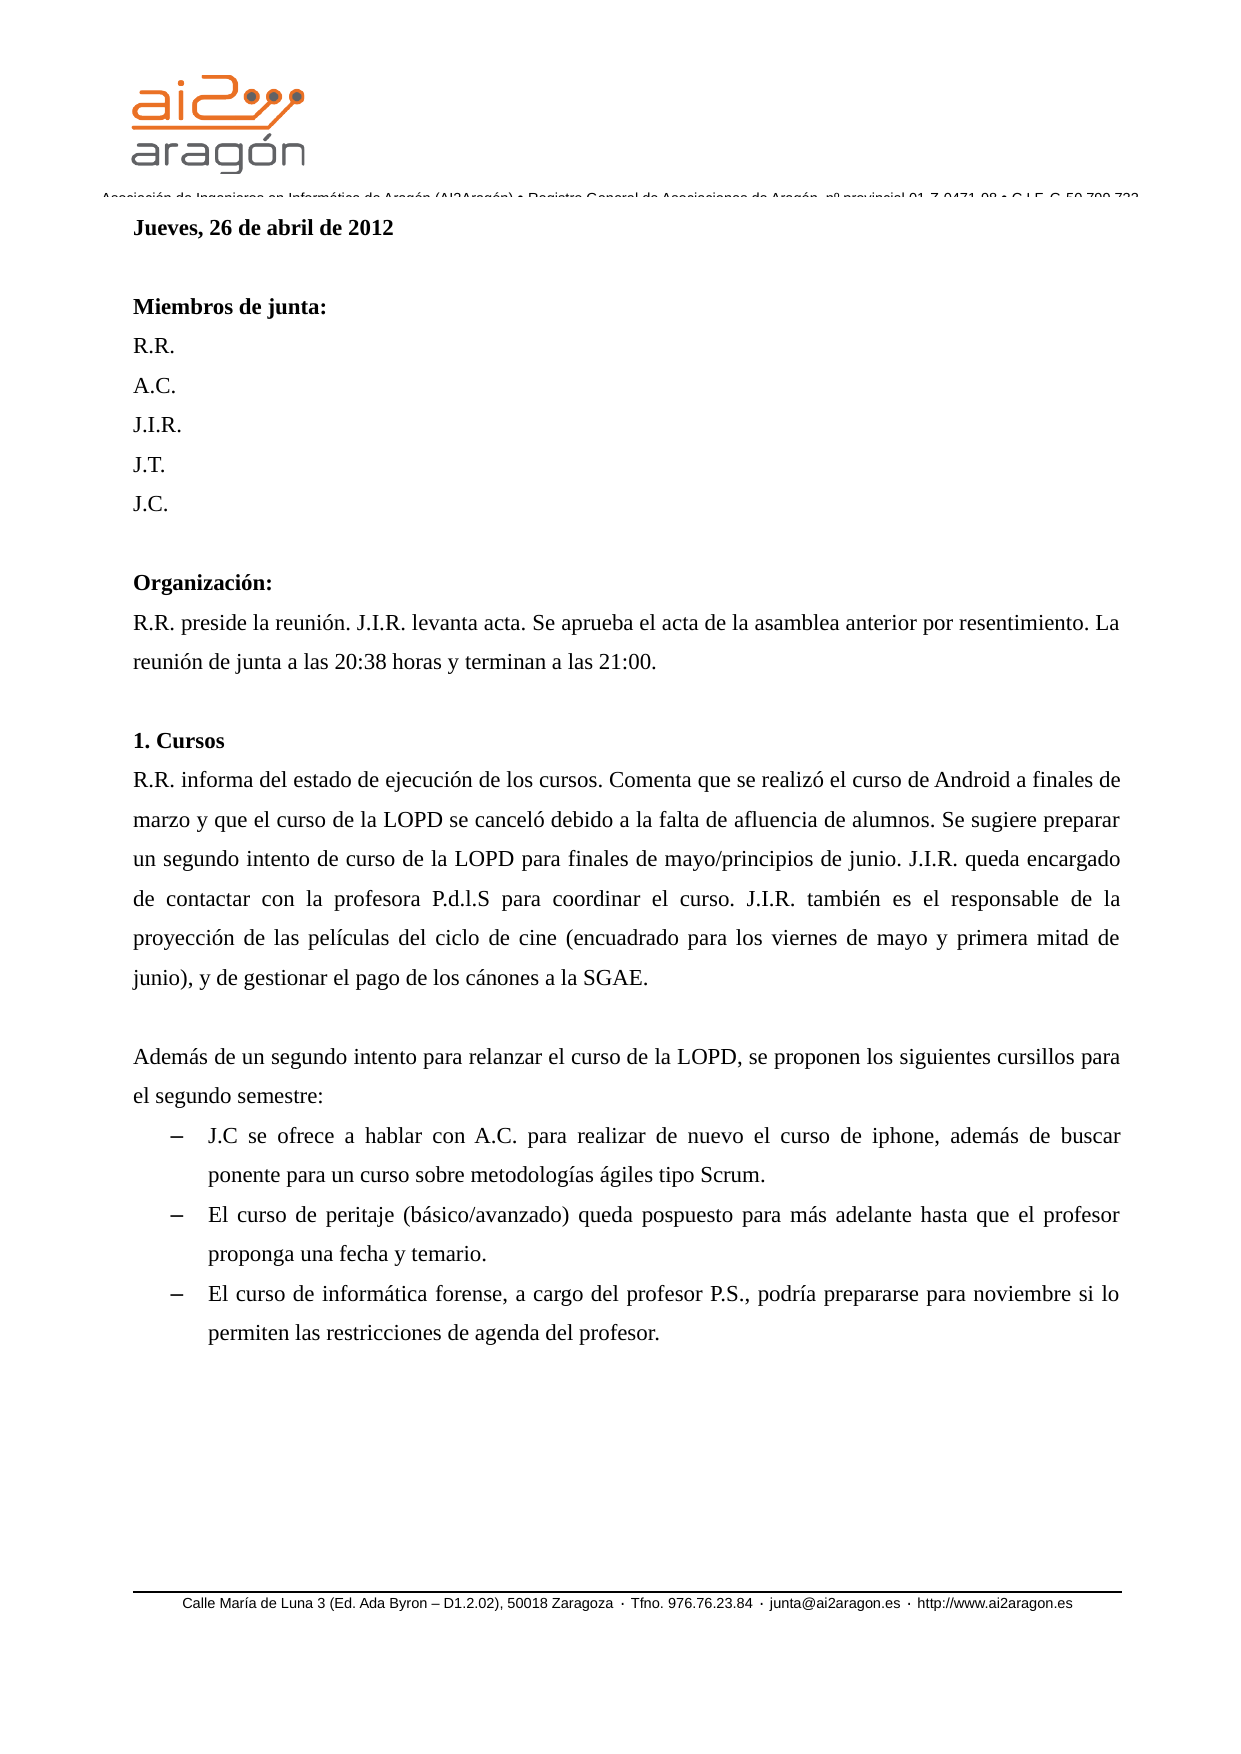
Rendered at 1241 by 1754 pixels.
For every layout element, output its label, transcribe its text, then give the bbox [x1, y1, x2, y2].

text Jueves, 26 de abril de 2012 [133, 214, 1122, 240]
text Miembros de junta: [133, 293, 1122, 319]
text ACTA DE REUNIÓN DE JUNTA DIRECTIVA [0, 174, 1240, 212]
text Organización: [133, 569, 1122, 595]
text J.T. [133, 451, 1122, 477]
picture [131, 75, 305, 174]
text J.C. [133, 490, 1122, 516]
list El curso de peritaje (básico/avanzado) queda pospuesto para más adelante hasta que el profesor proponga una fecha y temario. [170, 1201, 1122, 1267]
list El curso de informática forense, a cargo del profesor P.S., podría prepararse para noviembre si lo permiten las restricciones de agenda del profesor. [170, 1280, 1122, 1346]
text Además de un segundo intento para relanzar el curso de la LOPD, se proponen los siguientes cursillos para el segundo semestre: [133, 1043, 1122, 1109]
list J.C se ofrece a hablar con A.C. para realizar de nuevo el curso de iphone, además de buscar ponente para un curso sobre metodologías ágiles tipo Scrum. [170, 1122, 1122, 1188]
text 1. Cursos [133, 727, 1122, 753]
text R.R. informa del estado de ejecución de los cursos. Comenta que se realizó el curso de Android a finales de marzo y que el curso de la LOPD se canceló debido a la falta de afluencia de alumnos. Se sugiere preparar un segundo intento de curso de la LOPD para finales de mayo/principios de junio. J.I.R. queda encargado de contactar con la profesora P.d.l.S para coordinar el curso. J.I.R. también es el responsable de la proyección de las películas del ciclo de cine (encuadrado para los viernes de mayo y primera mitad de junio), y de gestionar el pago de los cánones a la SGAE. [133, 766, 1122, 990]
text A.C. [133, 372, 1122, 398]
text R.R. [133, 332, 1122, 358]
text R.R. preside la reunión. J.I.R. levanta acta. Se aprueba el acta de la asamblea anterior por resentimiento. La reunión de junta a las 20:38 horas y terminan a las 21:00. [133, 608, 1122, 674]
text J.I.R. [133, 411, 1122, 437]
text Asociación de Ingenieros en Informática de Aragón (AI2Aragón)  Registro General de Asociaciones de Aragón, nº provincial 01-Z-0471-98  C.I.F. G-50.799.733 [7, 189, 1233, 197]
